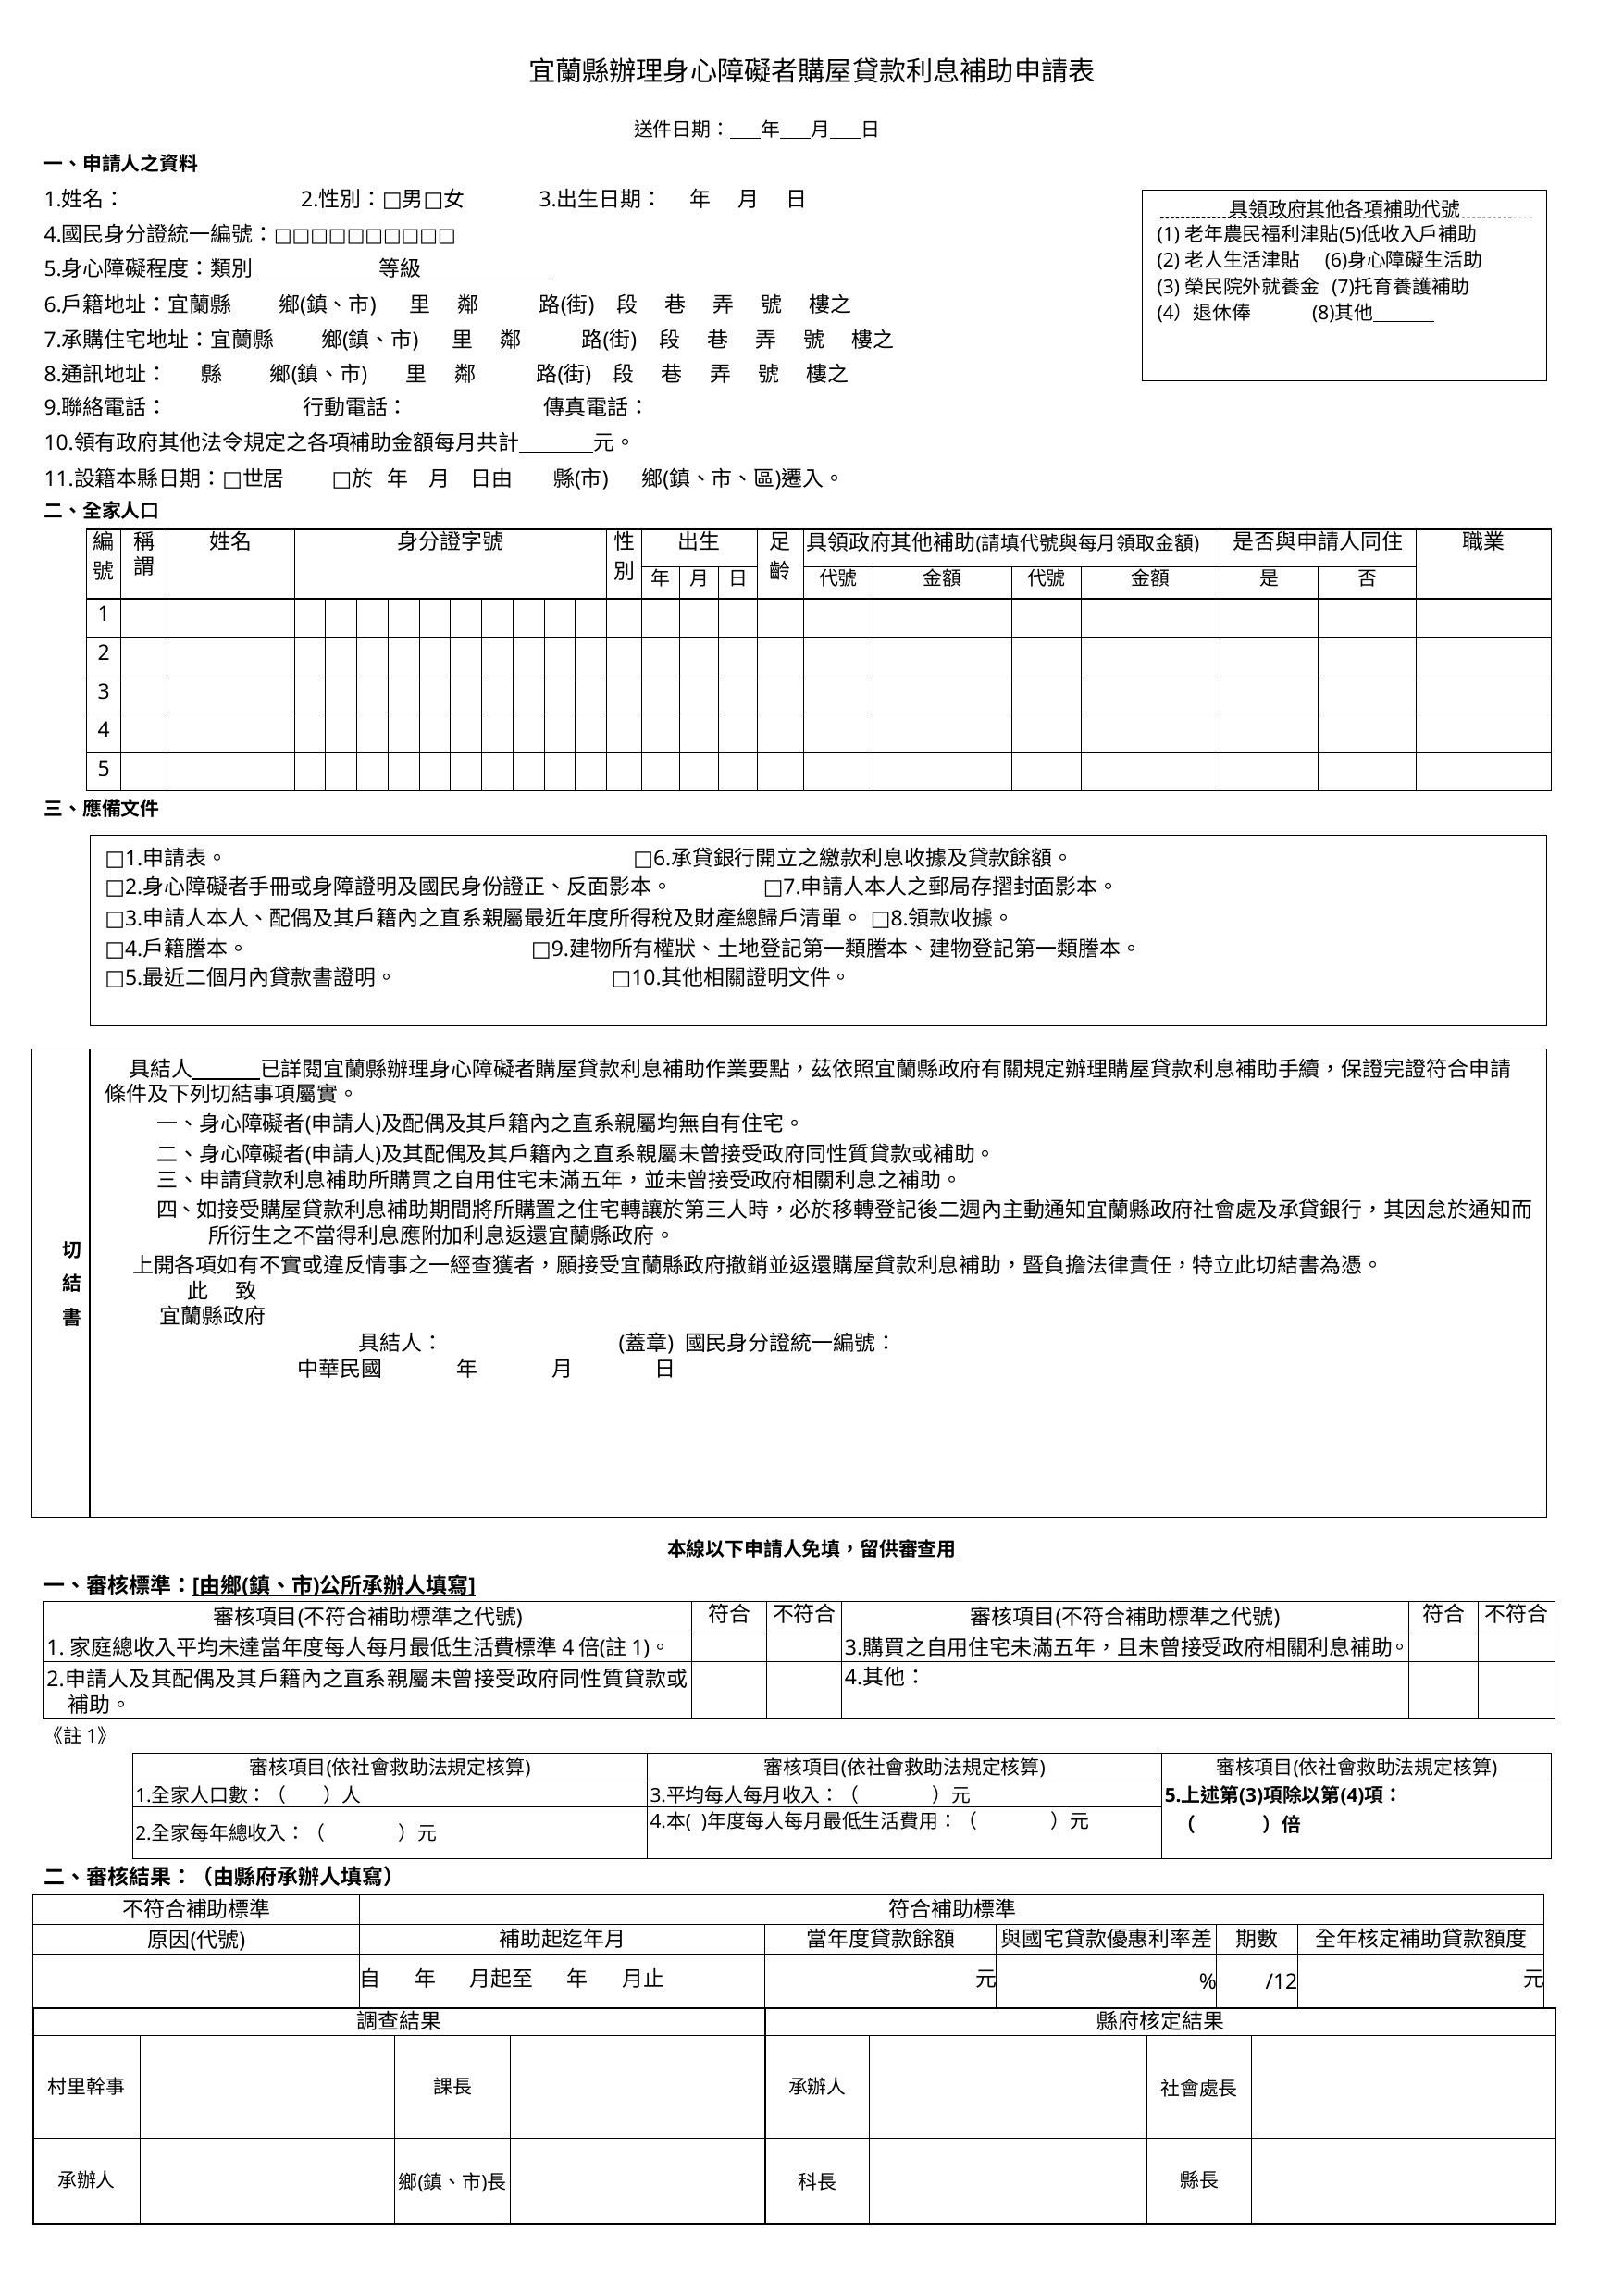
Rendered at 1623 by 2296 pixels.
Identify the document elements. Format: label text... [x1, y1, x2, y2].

text 一、申請人之資料 [43, 147, 1580, 181]
table_cell [420, 714, 450, 752]
table_cell [607, 753, 641, 790]
table_cell [420, 753, 450, 790]
table_cell [873, 676, 1011, 714]
text (2) 老人生活津貼 (6)身心障礙生活助 [1157, 246, 1532, 273]
table_cell [167, 753, 294, 790]
table_cell 元 [1298, 1955, 1543, 2007]
table_cell [642, 600, 679, 637]
table_cell [545, 714, 575, 752]
table_cell [1220, 714, 1318, 752]
table_cell [357, 714, 388, 752]
text 6.戶籍地址：宜蘭縣 鄉(鎮、市) 里 鄰 路(街) 段 巷 弄 號 樓之 [43, 286, 1142, 320]
table_cell [804, 600, 873, 637]
table_cell [576, 638, 606, 675]
table_header 職業 [1417, 530, 1551, 598]
text (3) 榮民院外就養金 (7)托育養護補助 [1157, 273, 1532, 299]
table_cell [357, 638, 388, 675]
table_cell 承辦人 [34, 2139, 140, 2223]
table_cell [482, 676, 513, 714]
table_cell 當年度貸款餘額 [765, 1925, 996, 1954]
table_cell [326, 676, 356, 714]
table_cell [357, 600, 388, 637]
table_cell [167, 714, 294, 752]
table_cell [607, 638, 641, 675]
table_cell % [997, 1955, 1216, 2007]
table_header [1549, 1894, 1555, 1924]
table_cell 金額 [873, 567, 1011, 598]
table_header 足 齡 [758, 530, 803, 598]
table_cell [451, 676, 481, 714]
table_cell [1409, 1632, 1478, 1661]
table_cell [295, 676, 325, 714]
text 切 結 書 [58, 1064, 81, 1502]
text 二、全家人口 [43, 494, 1580, 528]
table_cell [1082, 753, 1220, 790]
table_cell [167, 600, 294, 637]
table_cell [692, 1632, 766, 1661]
table_cell [1479, 1662, 1555, 1718]
table_cell 鄉(鎮、市)長 [395, 2139, 510, 2223]
table_cell [482, 600, 513, 637]
table_cell [870, 2139, 1146, 2223]
table_cell [1319, 638, 1416, 675]
text 11.設籍本縣日期：□世居 □於 年 月 日由 縣(市) 鄉(鎮、市、區)遷入。 [43, 459, 1580, 494]
table_header 姓名 [167, 530, 294, 598]
text 9.聯絡電話： 行動電話： 傳真電話： [43, 390, 1580, 425]
table_cell [420, 600, 450, 637]
table_cell [389, 638, 419, 675]
table_cell [719, 753, 757, 790]
table_cell [482, 714, 513, 752]
table_cell [514, 676, 544, 714]
table_cell 4.本( )年度每人每月最低生活費用：（ ）元 [648, 1807, 1161, 1858]
table_cell [389, 753, 419, 790]
table_cell [1479, 1632, 1555, 1661]
table_cell [1012, 753, 1081, 790]
text 一、審核標準：[由鄉(鎮、市)公所承辦人填寫] [43, 1567, 1580, 1601]
table_cell [1082, 676, 1220, 714]
table_cell [1417, 676, 1551, 714]
table_cell [680, 600, 718, 637]
text 本線以下申請人免填，留供審查用 [43, 1532, 1580, 1567]
table_cell [576, 676, 606, 714]
table_cell [451, 753, 481, 790]
table_cell 3 [87, 676, 120, 714]
table_header 符合 [692, 1602, 766, 1631]
table_cell [576, 600, 606, 637]
table_cell [420, 638, 450, 675]
table_header 符合補助標準 [360, 1895, 1543, 1924]
table_header 性 別 [607, 530, 641, 598]
table_cell [1220, 676, 1318, 714]
text 7.承購住宅地址：宜蘭縣 鄉(鎮、市) 里 鄰 路(街) 段 巷 弄 號 樓之 [43, 320, 1142, 355]
text 具結人 已詳閱宜蘭縣辦理身心障礙者購屋貸款利息補助作業要點，茲依照宜蘭縣政府有關規定辦理購屋貸款利息補助手續，保證完證符合申請條件及下列切結事項屬實。 [105, 1057, 1532, 1107]
table_cell 課長 [395, 2036, 510, 2138]
table_cell [642, 638, 679, 675]
table_cell [804, 676, 873, 714]
table_header 審核項目(依社會救助法規定核算) [648, 1754, 1161, 1781]
table_cell [680, 753, 718, 790]
table_cell [607, 600, 641, 637]
table_cell 1. 家庭總收入平均未達當年度每人每月最低生活費標準4倍(註1)。 [44, 1632, 691, 1661]
text □3.申請人本人、配偶及其戶籍內之直系親屬最近年度所得稅及財產總歸戶清單。 □8.領款收據。 [105, 900, 1532, 932]
table_cell [767, 1632, 841, 1661]
table_cell [389, 600, 419, 637]
text 1.姓名： 2.性別：□男□女 3.出生日期： 年 月 日 [43, 181, 1580, 217]
table_cell 日 [719, 567, 757, 598]
text [1547, 320, 1580, 355]
table_cell [1319, 676, 1416, 714]
text 具領政府其他各項補助代號 [1157, 198, 1532, 220]
table_cell [1220, 638, 1318, 675]
table_cell 科長 [766, 2139, 869, 2223]
table_cell 自 年 月起至 年 月止 [360, 1955, 764, 2007]
table_cell 承辦人 [766, 2036, 869, 2138]
table_cell 與國宅貸款優惠利率差 [997, 1925, 1216, 1954]
text □4.戶籍謄本。 □9.建物所有權狀、土地登記第一類謄本、建物登記第一類謄本。 [105, 932, 1532, 962]
text 三、應備文件 [43, 791, 1580, 826]
table_cell [326, 714, 356, 752]
table_cell 3.購買之自用住宅未滿五年，且未曾接受政府相關利息補助。 [842, 1632, 1408, 1661]
table_header 審核項目(依社會救助法規定核算) [133, 1754, 647, 1781]
table_cell [451, 714, 481, 752]
table_cell 元 [765, 1955, 996, 2007]
table_cell [1082, 638, 1220, 675]
table_cell [1012, 676, 1081, 714]
table_cell 5 [87, 753, 120, 790]
table_cell [1319, 600, 1416, 637]
table_cell [514, 638, 544, 675]
table_cell [873, 753, 1011, 790]
text [1547, 217, 1580, 251]
table_cell [1417, 600, 1551, 637]
table_cell [1252, 2139, 1555, 2223]
table_cell [607, 714, 641, 752]
table_header 不符合補助標準 [33, 1895, 359, 1924]
table_cell 年 [642, 567, 679, 598]
table_cell [1417, 638, 1551, 675]
text 10.領有政府其他法令規定之各項補助金額每月共計 元。 [43, 425, 1580, 459]
text 4.國民身分證統一編號：□□□□□□□□□□ [43, 217, 1142, 251]
table_cell [758, 638, 803, 675]
table_cell [758, 676, 803, 714]
text [1547, 251, 1580, 286]
table_header 具領政府其他補助(請填代號與每月領取金額) [804, 530, 1220, 566]
text 具結人： (蓋章) 國民身分證統一編號： [105, 1328, 1532, 1358]
table_header 身分證字號 [295, 530, 606, 598]
table_cell [1082, 600, 1220, 637]
table_cell [482, 638, 513, 675]
table_cell [295, 600, 325, 637]
table_cell [451, 600, 481, 637]
table_cell [873, 638, 1011, 675]
table_cell 2.申請人及其配偶及其戶籍內之直系親屬未曾接受政府同性質貸款或補助。 [44, 1662, 691, 1718]
table_cell [804, 714, 873, 752]
table_cell [389, 676, 419, 714]
table_cell [758, 714, 803, 752]
table_cell [758, 600, 803, 637]
text □2.身心障礙者手冊或身障證明及國民身份證正、反面影本。 □7.申請人本人之郵局存摺封面影本。 [105, 872, 1532, 900]
table_cell [295, 753, 325, 790]
table_cell 4 [87, 714, 120, 752]
table_cell [1417, 714, 1551, 752]
table_cell [167, 676, 294, 714]
text 《註1》 [43, 1719, 1580, 1753]
table_cell [767, 1662, 841, 1718]
text 中華民國 年 月 日 [105, 1358, 1532, 1382]
text 四、如接受購屋貸款利息補助期間將所購置之住宅轉讓於第三人時，必於移轉登記後二週內主動通知宜蘭縣政府社會處及承貸銀行，其因怠於通知而所衍生之不當得利息應附加利息返還宜蘭縣政府。 [151, 1193, 1532, 1248]
table_header 稱謂 [121, 530, 167, 598]
table_cell [514, 714, 544, 752]
table_cell 是 [1220, 567, 1318, 598]
table_header 審核項目(不符合補助標準之代號) [842, 1602, 1408, 1631]
text 一、身心障礙者(申請人)及配偶及其戶籍內之直系親屬均無自有住宅。 [151, 1107, 1532, 1137]
text 8.通訊地址： 縣 鄉(鎮、市) 里 鄰 路(街) 段 巷 弄 號 樓之 [43, 355, 1580, 390]
table_cell [576, 714, 606, 752]
table_header 審核項目(不符合補助標準之代號) [44, 1602, 691, 1631]
text 宜蘭縣辦理身心障礙者購屋貸款利息補助申請表 [43, 55, 1580, 89]
table_cell 2 [87, 638, 120, 675]
table_cell 1 [87, 600, 120, 637]
table_cell [1319, 753, 1416, 790]
table_cell [692, 1662, 766, 1718]
table_cell [873, 600, 1011, 637]
table_header 不符合 [1479, 1602, 1555, 1631]
table_cell 3.平均每人每月收入：（ ）元 [648, 1781, 1161, 1806]
table_cell [357, 753, 388, 790]
table_cell 2.全家每年總收入：（ ）元 [133, 1807, 647, 1858]
table_cell [389, 714, 419, 752]
table_cell 月 [680, 567, 718, 598]
table_cell [804, 753, 873, 790]
table_cell [545, 638, 575, 675]
table_cell [719, 600, 757, 637]
table_header 符合 [1409, 1602, 1478, 1631]
text □5.最近二個月內貸款書證明。 □10.其他相關證明文件。 [105, 962, 1532, 991]
table_cell [1082, 714, 1220, 752]
table_cell [167, 638, 294, 675]
table_cell [642, 676, 679, 714]
table_cell [420, 676, 450, 714]
table_cell [545, 753, 575, 790]
table_cell 期數 [1217, 1925, 1297, 1954]
table_cell [607, 676, 641, 714]
table_cell [511, 2139, 764, 2223]
table_cell [545, 600, 575, 637]
table_header 不符合 [767, 1602, 841, 1631]
table_cell 村里幹事 [34, 2036, 140, 2138]
table_cell [295, 638, 325, 675]
table_cell 否 [1319, 567, 1416, 598]
table_cell [576, 753, 606, 790]
text (1) 老年農民福利津貼(5)低收入戶補助 [1157, 220, 1532, 246]
text 宜蘭縣政府 [105, 1304, 1532, 1328]
table_header 出生 [642, 530, 757, 566]
table_cell 4.其他： [842, 1662, 1408, 1718]
table_cell [1417, 753, 1551, 790]
table_cell 5.上述第(3)項除以第(4)項： （ ）倍 [1162, 1781, 1551, 1858]
table_cell [719, 714, 757, 752]
table_cell [33, 1955, 359, 2007]
table_cell [514, 753, 544, 790]
table_cell [1549, 1954, 1555, 2007]
table_header 是否與申請人同住 [1220, 530, 1416, 566]
table_cell [1319, 714, 1416, 752]
table_cell [1544, 1924, 1549, 1954]
text 5.身心障礙程度：類別 等級 [43, 251, 1142, 286]
table_cell [1549, 1924, 1555, 1954]
table_cell [680, 676, 718, 714]
table_cell [873, 714, 1011, 752]
table_cell [642, 753, 679, 790]
table_cell [1220, 600, 1318, 637]
table_cell [870, 2036, 1146, 2138]
table_cell [511, 2036, 764, 2138]
text [1547, 286, 1580, 320]
table_header [1544, 1894, 1549, 1924]
table_cell [357, 676, 388, 714]
table_cell [121, 714, 167, 752]
table_cell /12 [1217, 1955, 1297, 2007]
table_cell 全年核定補助貸款額度 [1298, 1925, 1543, 1954]
table_cell 調查結果 [34, 2009, 764, 2035]
table_cell [1012, 638, 1081, 675]
table_cell 代號 [1012, 567, 1081, 598]
table_cell 社會處長 [1147, 2036, 1251, 2138]
table_cell [121, 638, 167, 675]
table_cell 縣府核定結果 [766, 2009, 1555, 2035]
table_cell [121, 753, 167, 790]
text 上開各項如有不實或違反情事之一經查獲者，願接受宜蘭縣政府撤銷並返還購屋貸款利息補助，暨負擔法律責任，特立此切結書為憑。 [105, 1248, 1532, 1279]
table_cell [719, 638, 757, 675]
table_cell [680, 638, 718, 675]
table_cell [680, 714, 718, 752]
table_cell [1409, 1662, 1478, 1718]
text 1.姓名： 2.性別：□男□女 3.出生日期： 年 月 日 [1143, 191, 1546, 380]
table_cell 金額 [1082, 567, 1220, 598]
text □1.申請表。 □6.承貸銀行開立之繳款利息收據及貸款餘額。 [105, 843, 1532, 872]
text 二、審核結果：（由縣府承辦人填寫） [43, 1859, 1580, 1894]
table_cell [758, 753, 803, 790]
table_cell [326, 600, 356, 637]
table_cell [121, 600, 167, 637]
table_cell [642, 714, 679, 752]
table_cell [141, 2036, 394, 2138]
table_cell [1252, 2036, 1555, 2138]
table_cell 補助起迄年月 [360, 1925, 764, 1954]
table_cell [326, 753, 356, 790]
table_cell [1220, 753, 1318, 790]
table_cell [451, 638, 481, 675]
table_cell [545, 676, 575, 714]
table_cell [121, 676, 167, 714]
table_cell [295, 714, 325, 752]
table_header 審核項目(依社會救助法規定核算) [1162, 1754, 1551, 1781]
table_cell [482, 753, 513, 790]
table_cell [514, 600, 544, 637]
text (4）退休俸 (8)其他 [1157, 299, 1532, 326]
table_cell 原因(代號) [33, 1925, 359, 1954]
table_cell 縣長 [1147, 2139, 1251, 2223]
text 此 致 [105, 1279, 1532, 1304]
text 二、身心障礙者(申請人)及其配偶及其戶籍內之直系親屬未曾接受政府同性質貸款或補助。 [151, 1137, 1532, 1168]
table_cell [719, 676, 757, 714]
table_cell [1012, 714, 1081, 752]
text 送件日期： 年 月 日 [43, 112, 1580, 147]
text 三、申請貸款利息補助所購買之自用住宅未滿五年，並未曾接受政府相關利息之補助。 [151, 1168, 1532, 1193]
table_header 編 號 [87, 530, 120, 598]
table_cell [1544, 1954, 1549, 2007]
table_cell [326, 638, 356, 675]
table_cell [1012, 600, 1081, 637]
table_cell 1.全家人口數：（ ）人 [133, 1781, 647, 1806]
table_cell [804, 638, 873, 675]
table_cell 代號 [804, 567, 873, 598]
table_cell [141, 2139, 394, 2223]
